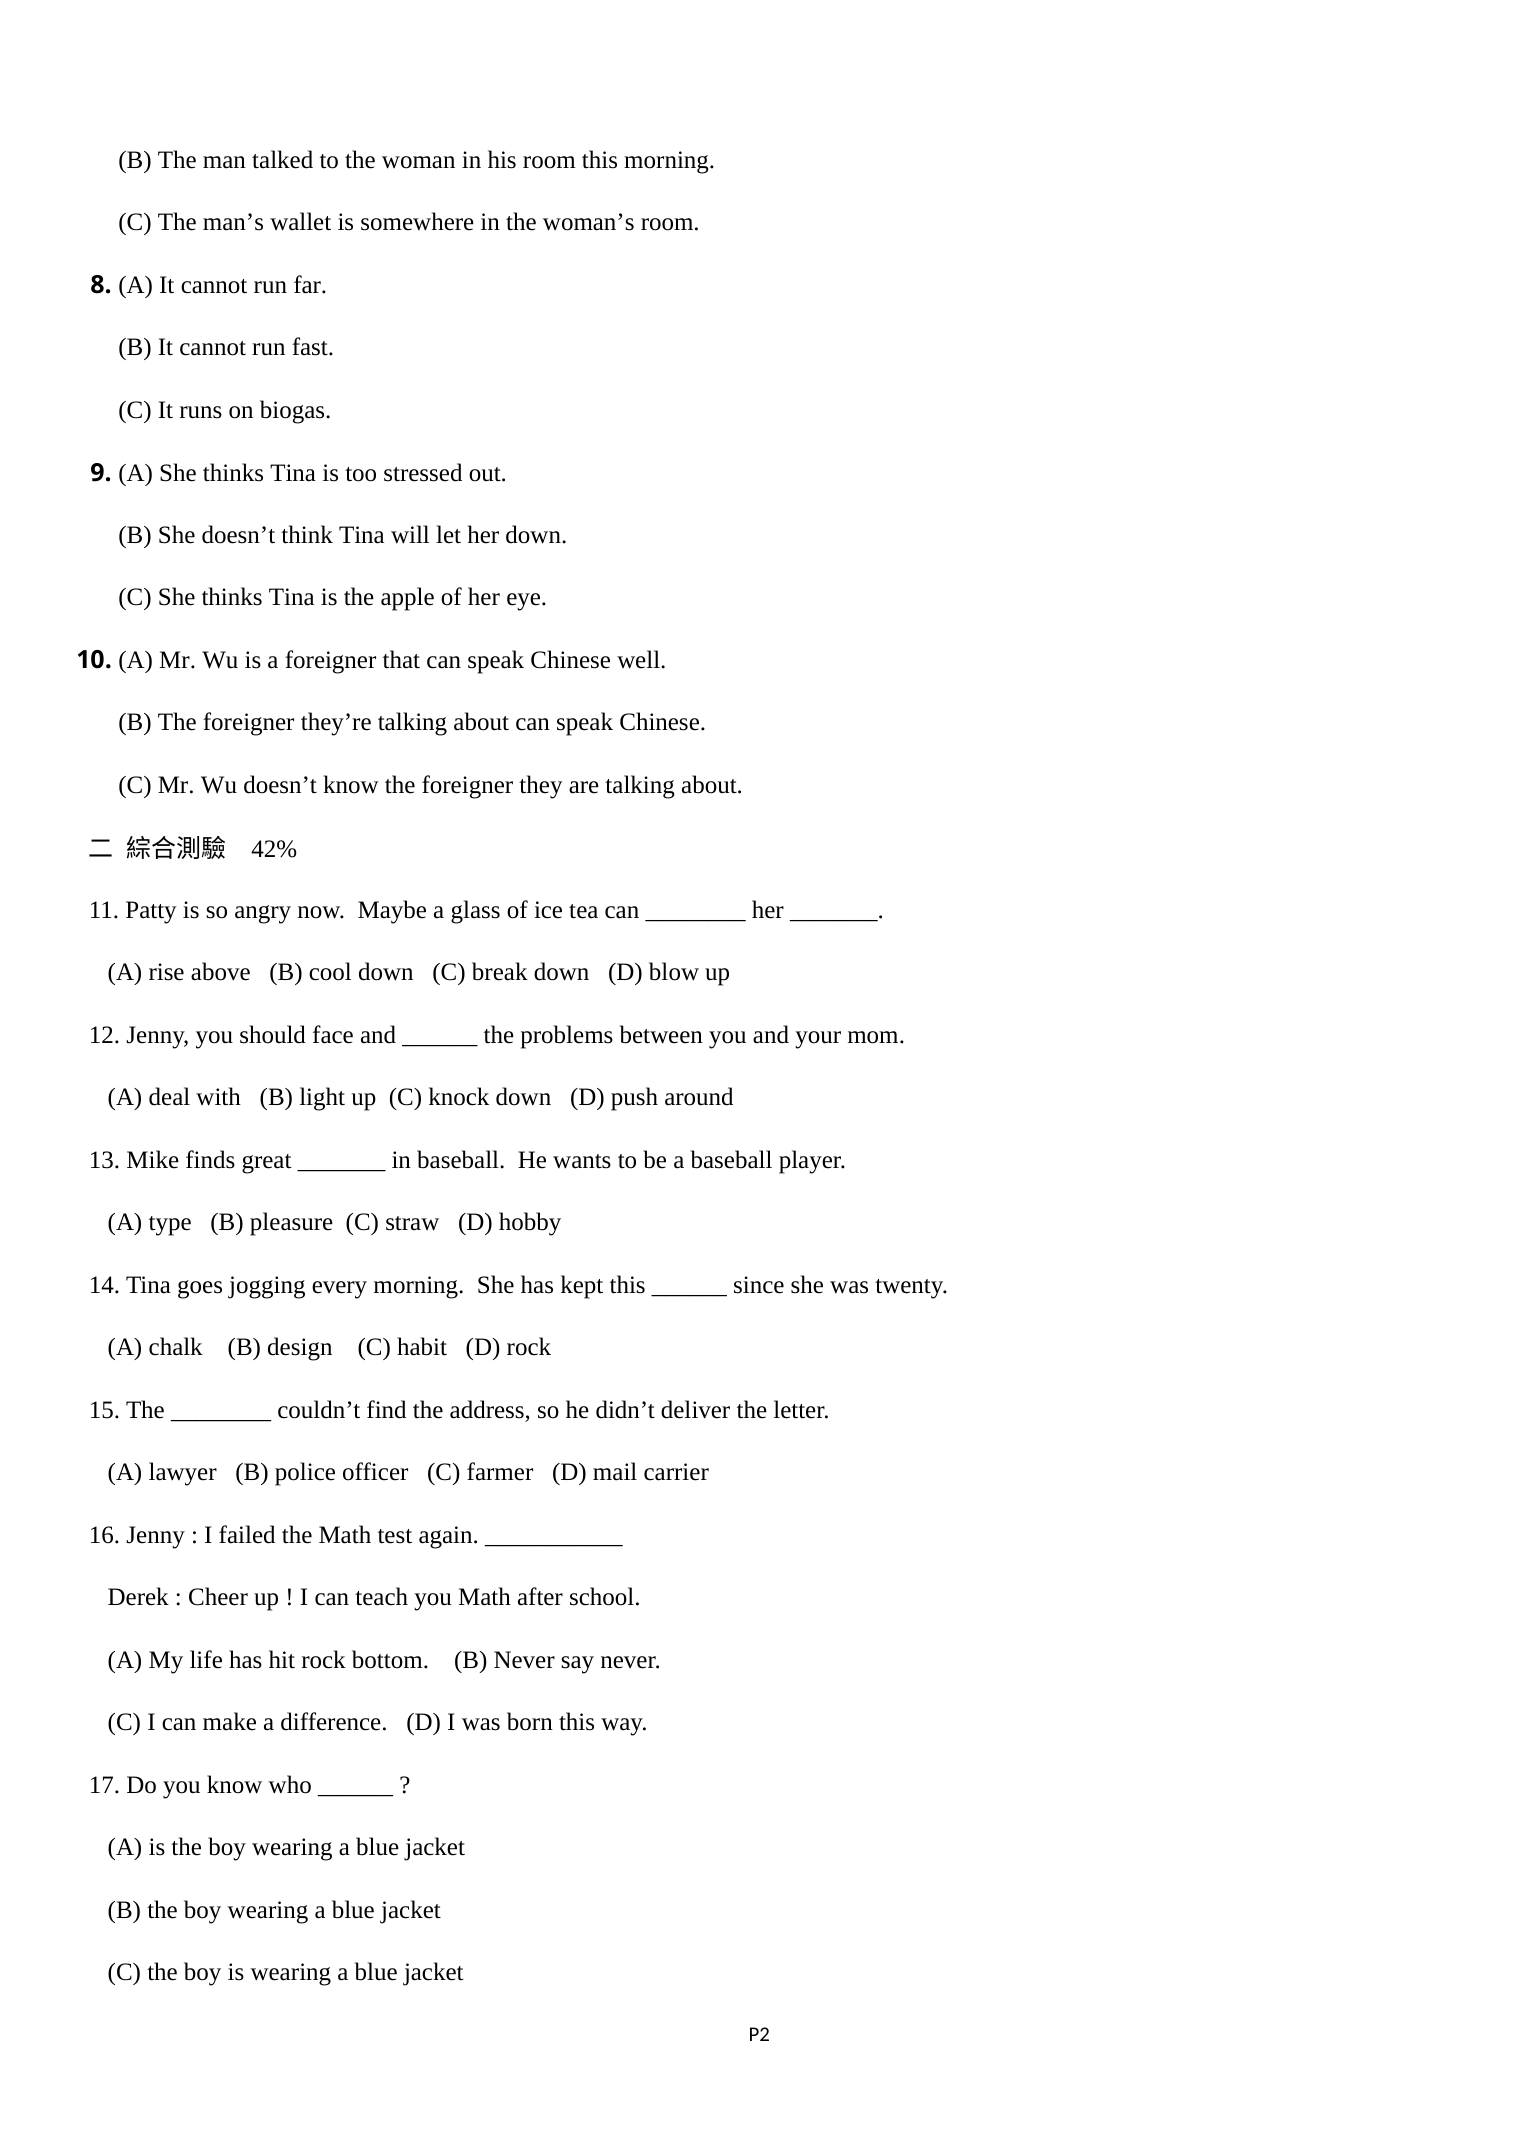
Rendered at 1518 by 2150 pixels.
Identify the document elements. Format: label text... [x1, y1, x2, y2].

text (A) deal with (B) light up (C) knock down (D) push around 13. Mike finds great _______ in baseball. He wants to be a baseball player. (A) type (B) pleasure (C) straw (D) hobby 14. Tina goes jogging every morning. She has kept this ______ since she was twenty. (A) chalk (B) design (C) habit (D) rock 15. The ________ couldn’t find the address, so he didn’t deliver the letter. (A) lawyer (B) police officer (C) farmer (D) mail carrier 16. Jenny : I failed the Math test again. ___________ Derek : Cheer up ! I can teach you Math after school. (A) My life has hit rock bottom. (B) Never say never. (C) I can make a difference. (D) I was born this way. 17. Do you know who ______ ? (A) is the boy wearing a blue jacket (B) the boy wearing a blue jacket (C) the boy is wearing a blue jacket [89, 1055, 1429, 1992]
list (B) The man talked to the woman in his room this morning. (C) The man’s wallet is somewhere in the woman’s room. [118, 117, 1429, 242]
text 11. Patty is so angry now. Maybe a glass of ice tea can ________ her _______. [89, 867, 1429, 930]
list (A) Mr. Wu is a foreigner that can speak Chinese well. (B) The foreigner they’re talking about can speak Chinese. (C) Mr. Wu doesn’t know the foreigner they are talking about. [118, 617, 1429, 805]
list (A) It cannot run far. (B) It cannot run fast. (C) It runs on biogas. [118, 242, 1429, 430]
text 二 綜合測驗 42% [89, 805, 1429, 867]
text (A) rise above (B) cool down (C) break down (D) blow up [89, 930, 1429, 992]
text 12. Jenny, you should face and ______ the problems between you and your mom. [89, 992, 1429, 1055]
list (A) She thinks Tina is too stressed out. (B) She doesn’t think Tina will let her down. (C) She thinks Tina is the apple of her eye. [118, 430, 1429, 617]
